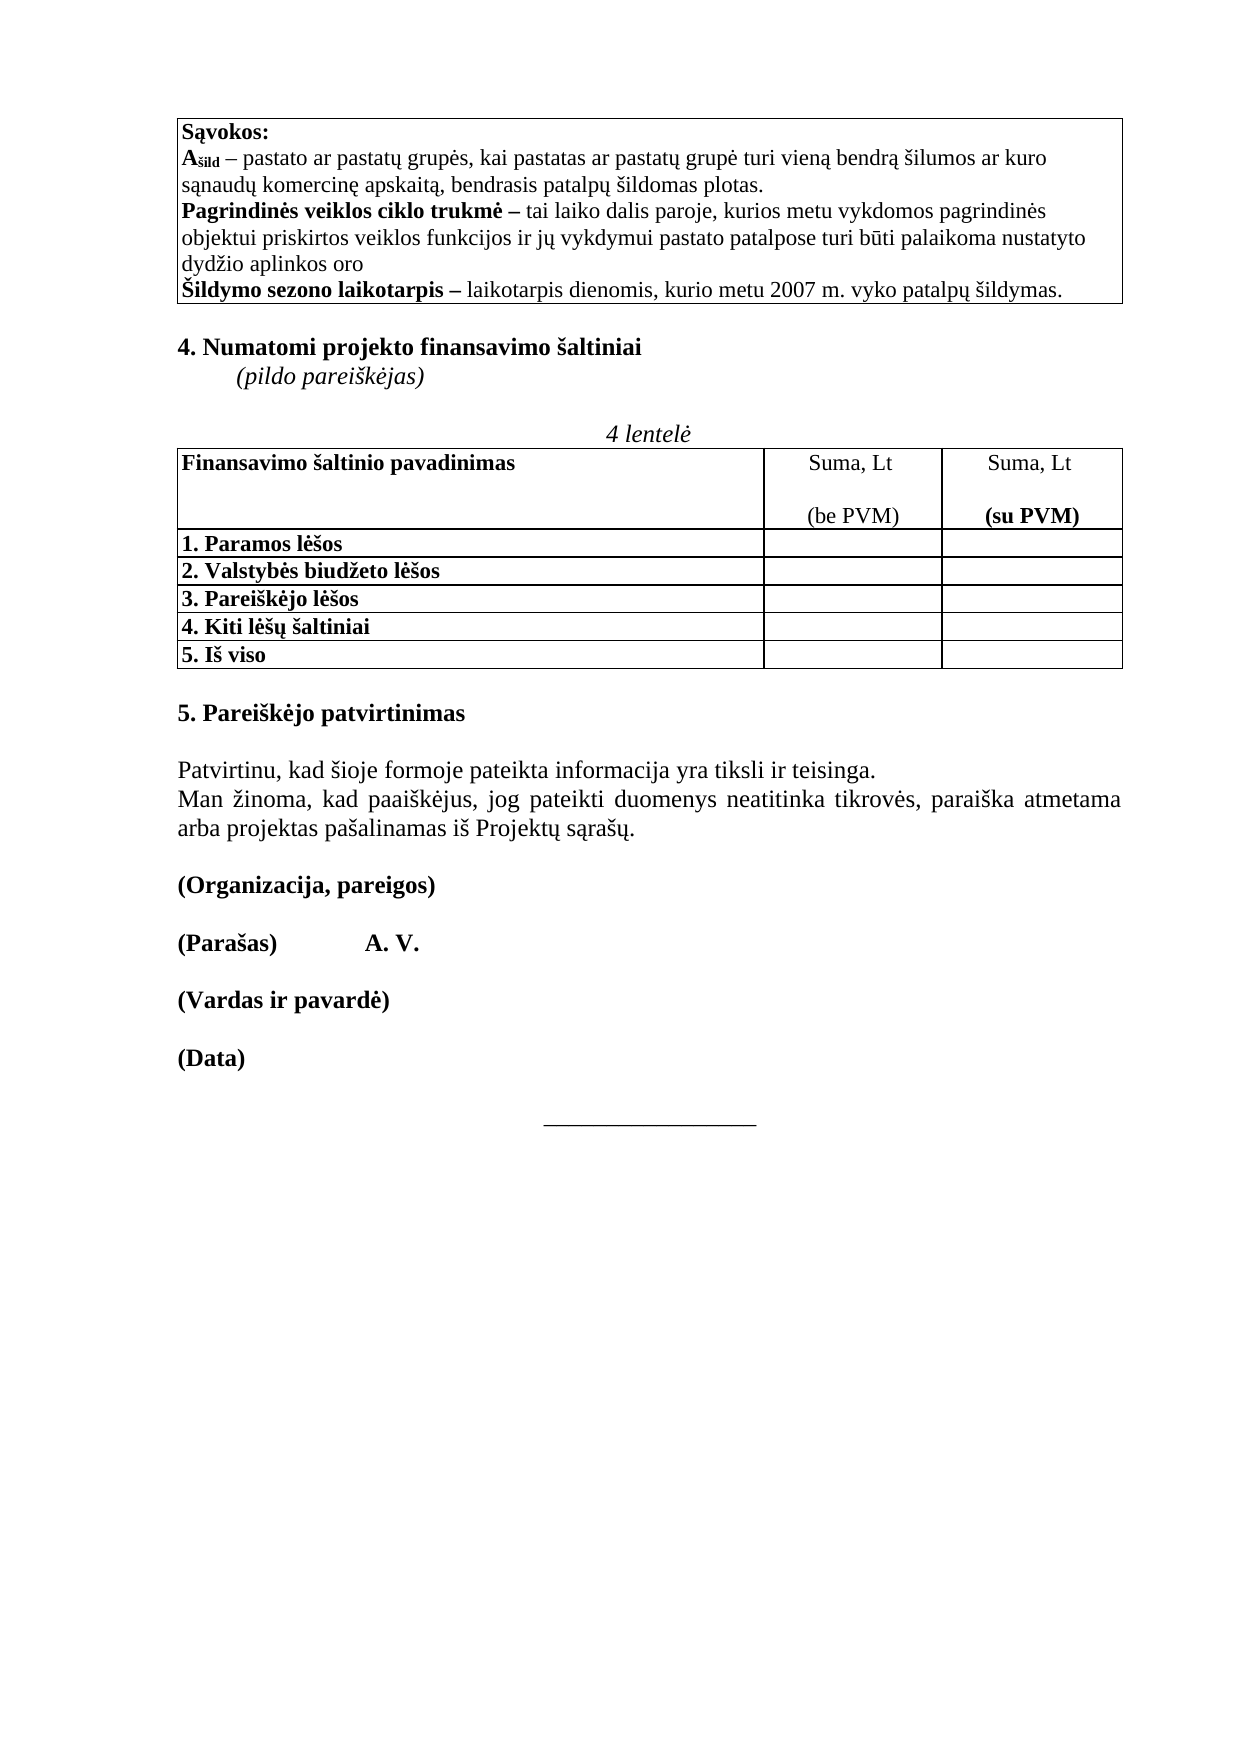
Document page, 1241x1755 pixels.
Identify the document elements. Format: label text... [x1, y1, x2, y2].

text Patvirtinu, kad šioje formoje pateikta informacija yra tiksli ir teisinga. [177, 755, 1122, 784]
table_cell [1118, 641, 1122, 668]
text (Data) [177, 1043, 1122, 1072]
text (Parašas) A. V. [177, 928, 1122, 957]
text (pildo pareiškėjas) [177, 361, 1122, 390]
text 5. Pareiškėjo patvirtinimas [177, 698, 1122, 727]
text 4. Numatomi projekto finansavimo šaltiniai [177, 332, 1122, 361]
table_cell [1118, 558, 1122, 584]
text (Vardas ir pavardė) [177, 985, 1122, 1014]
table_cell [1118, 586, 1122, 612]
text 4 lentelė [177, 419, 1122, 447]
table_cell [1118, 530, 1122, 556]
text _________________ [177, 1100, 1122, 1129]
text (Organizacija, pareigos) [177, 870, 1122, 899]
text Man žinoma, kad paaiškėjus, jog pateikti duomenys neatitinka tikrovės, paraiška atmetama arba projektas pašalinamas iš Projektų sąrašų. [177, 784, 1122, 842]
table_header Finansavimo šaltinio pavadinimas [178, 449, 763, 528]
table_cell [1118, 613, 1122, 640]
